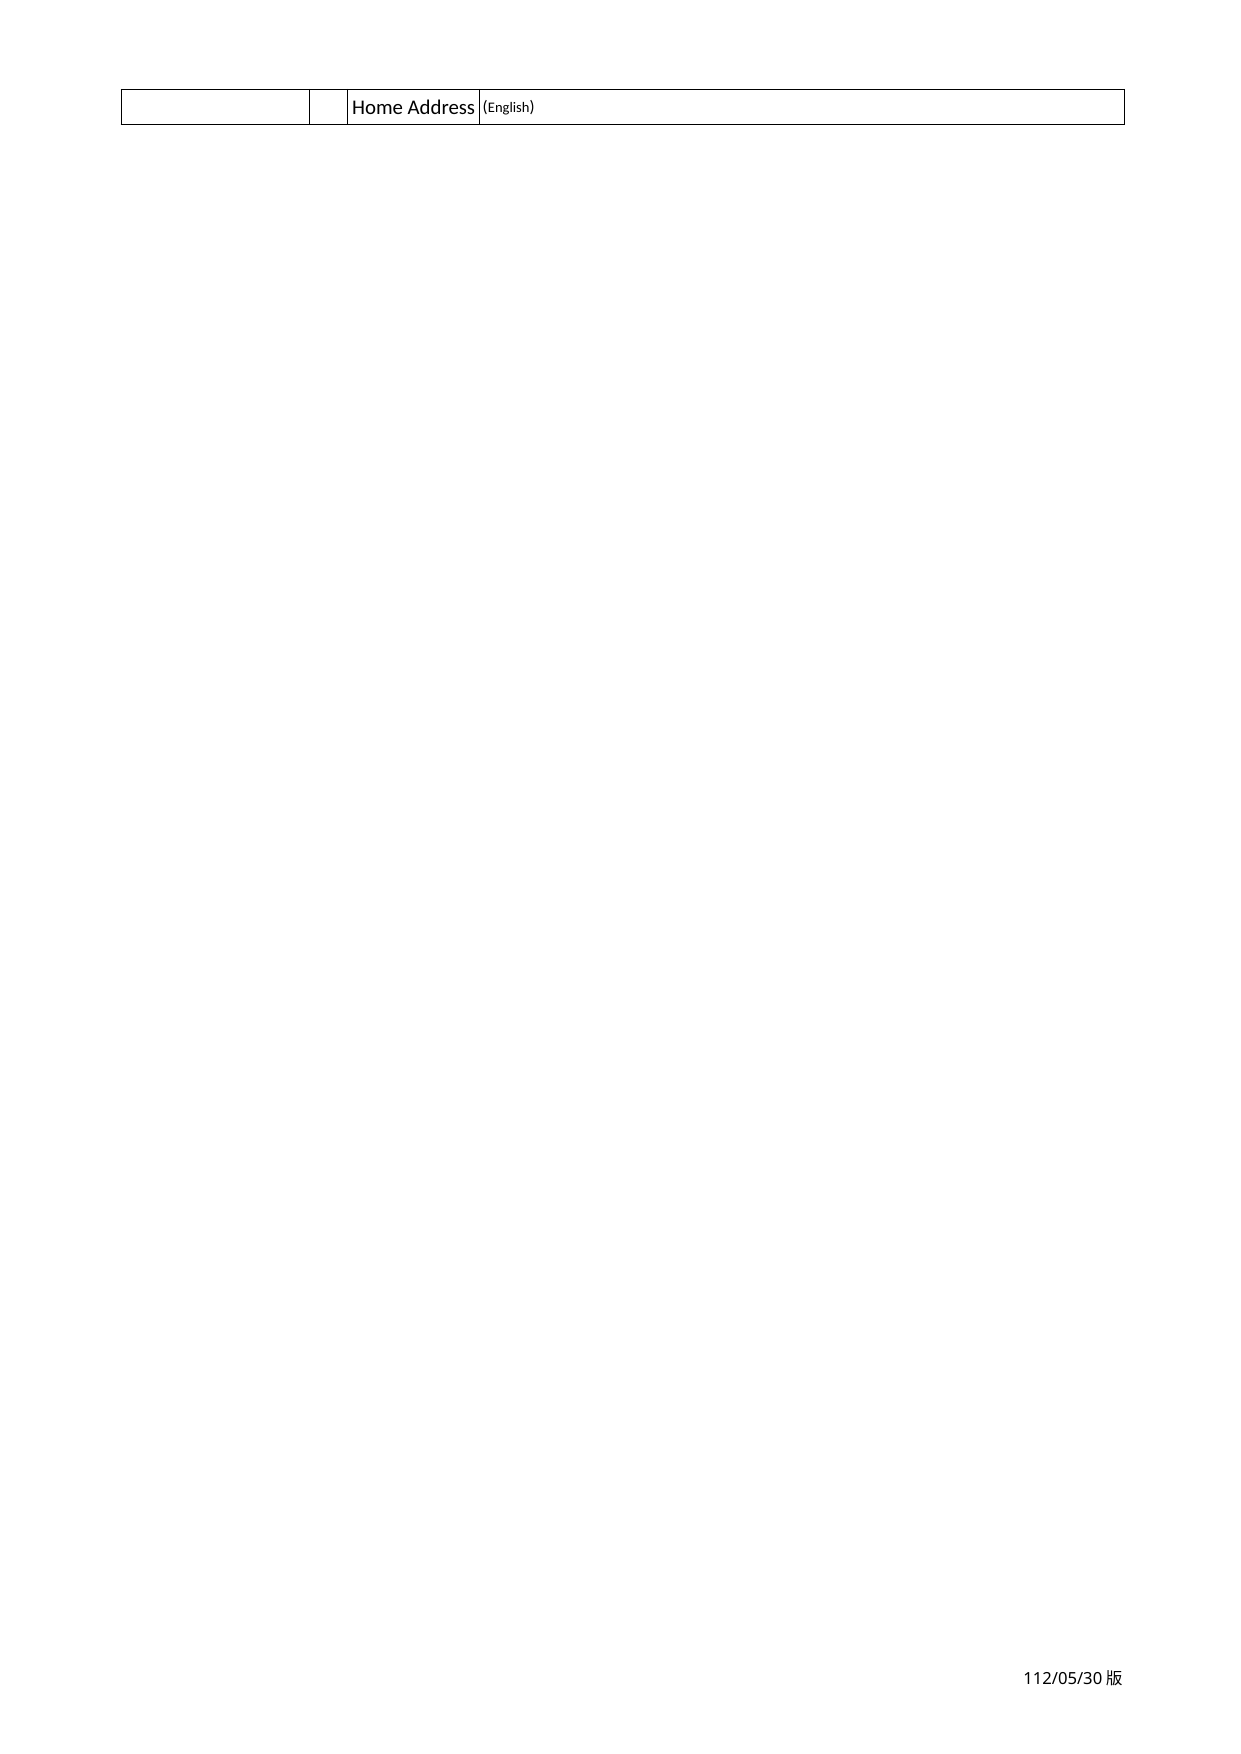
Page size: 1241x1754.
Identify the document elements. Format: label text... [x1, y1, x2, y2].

table_cell (English) [480, 90, 1124, 124]
table_header [122, 90, 309, 124]
table_cell [310, 90, 347, 124]
table_cell Home Address [348, 90, 479, 124]
